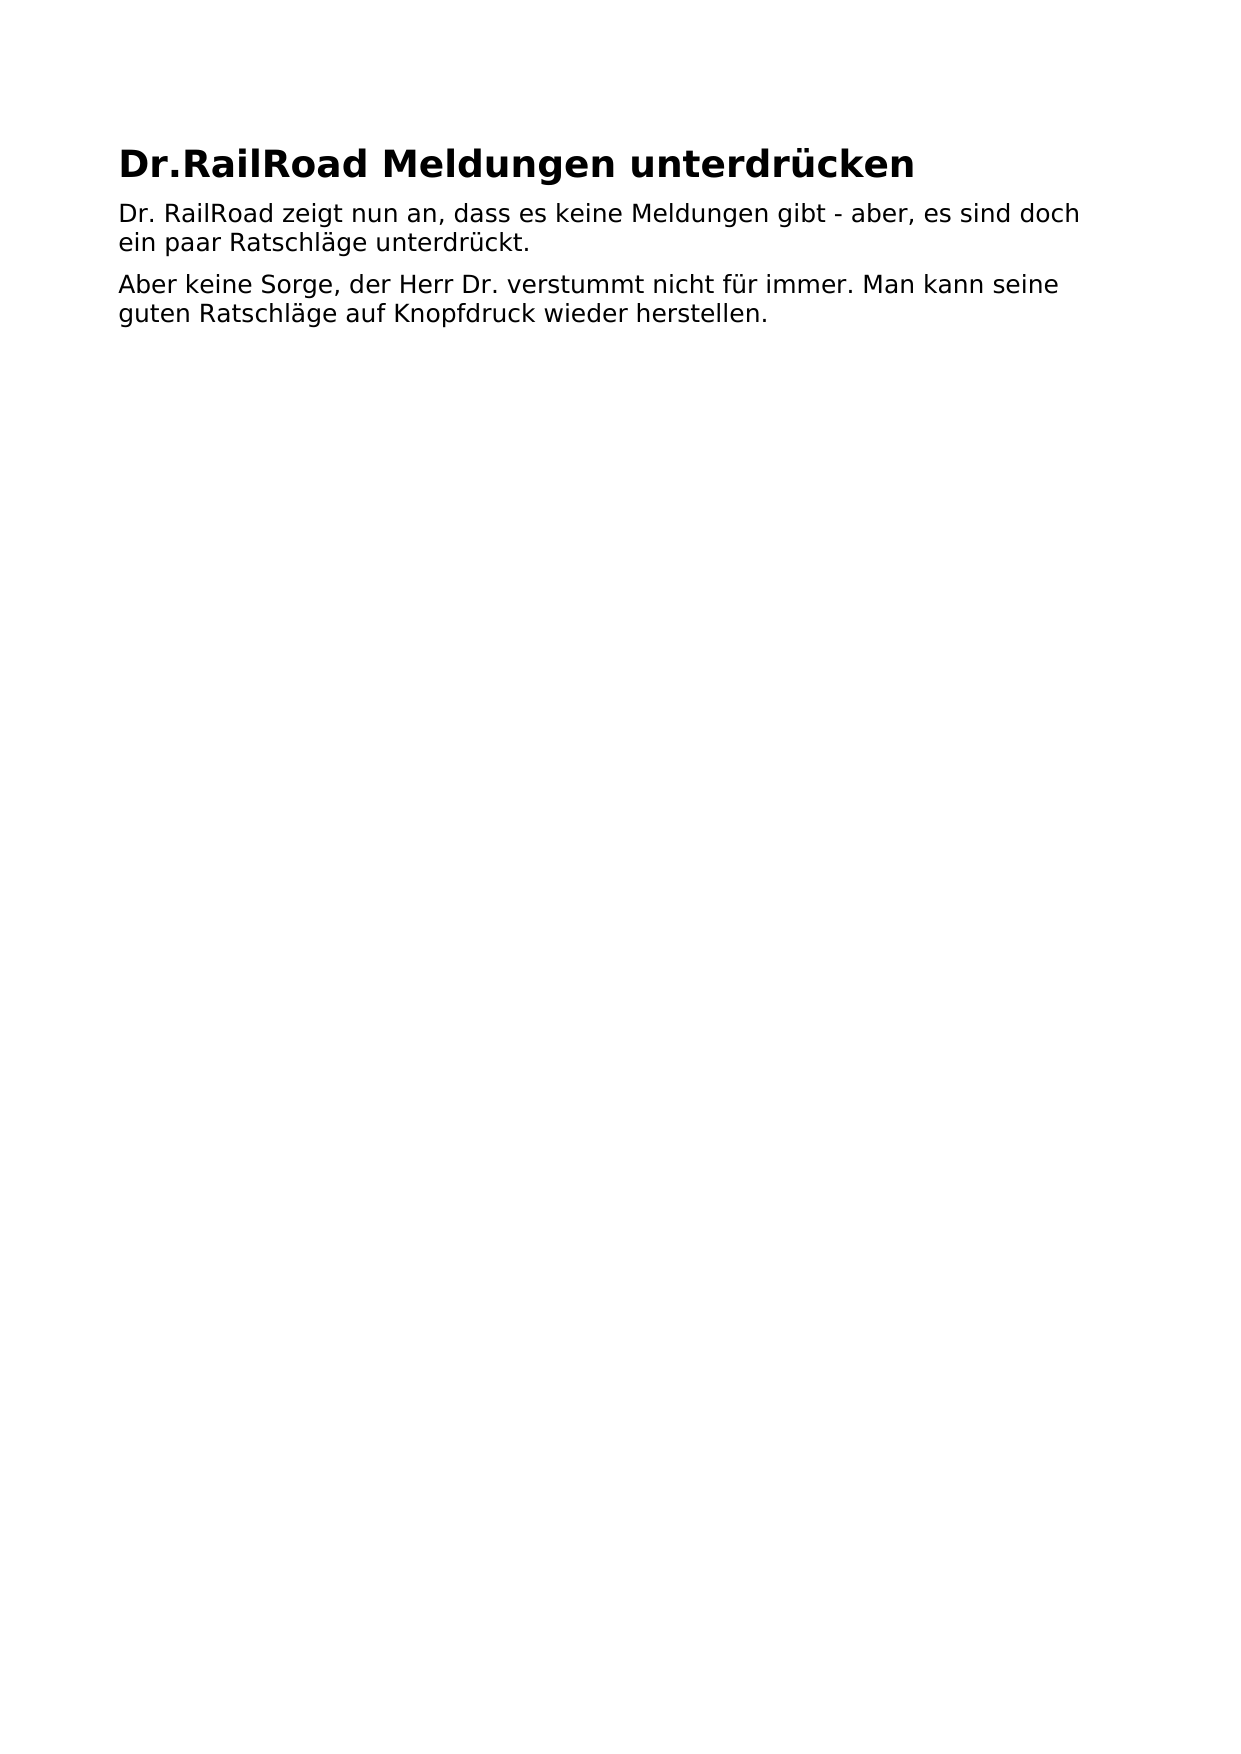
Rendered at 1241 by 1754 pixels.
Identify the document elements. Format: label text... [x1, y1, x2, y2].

text Aber keine Sorge, der Herr Dr. verstummt nicht für immer. Man kann seine guten Ratschläge auf Knopfdruck wieder herstellen. [118, 270, 1122, 328]
subtitle Dr.RailRoad Meldungen unterdrücken [118, 143, 1122, 187]
text Dr. RailRoad zeigt nun an, dass es keine Meldungen gibt - aber, es sind doch ein paar Ratschläge unterdrückt. [118, 199, 1122, 258]
